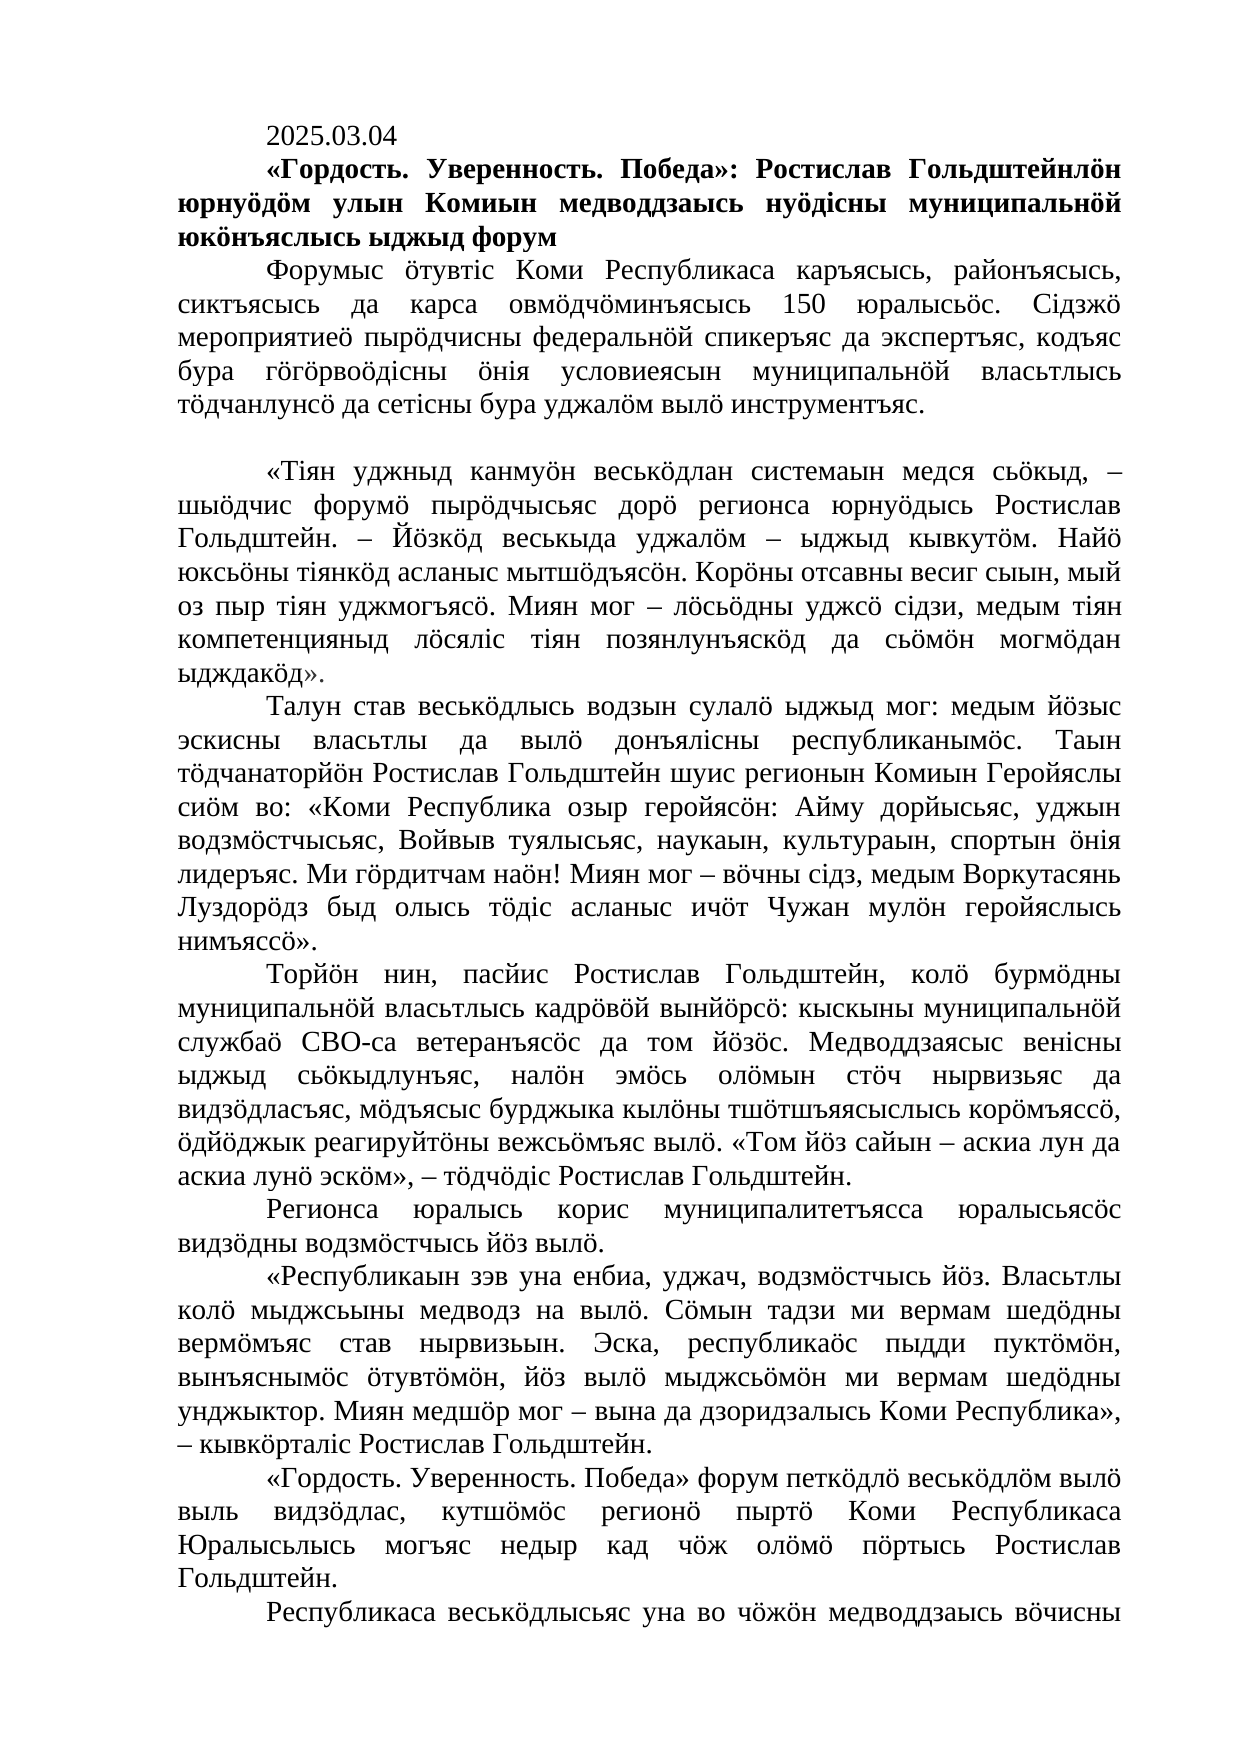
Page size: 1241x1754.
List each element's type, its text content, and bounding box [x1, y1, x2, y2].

text Форумыс ӧтувтіс Коми Республикаса каръясысь, районъясысь, сиктъясысь да карса овмӧдчӧминъясысь 150 юралысьӧс. Сідзжӧ мероприятиеӧ пырӧдчисны федеральнӧй спикеръяс да экспертъяс, кодъяс бура гӧгӧрвоӧдісны ӧнія условиеясын муниципальнӧй власьтлысь тӧдчанлунсӧ да сетісны бура уджалӧм вылӧ инструментъяс. [177, 252, 1122, 420]
text «Гордость. Уверенность. Победа» форум петкӧдлӧ веськӧдлӧм вылӧ выль видзӧдлас, кутшӧмӧс регионӧ пыртӧ Коми Республикаса Юралысьлысь могъяс недыр кад чӧж олӧмӧ пӧртысь Ростислав Гольдштейн. [177, 1460, 1122, 1594]
text Торйӧн нин, пасйис Ростислав Гольдштейн, колӧ бурмӧдны муниципальнӧй власьтлысь кадрӧвӧй вынйӧрсӧ: кыскыны муниципальнӧй службаӧ СВО-са ветеранъясӧс да том йӧзӧс. Медводдзаясыс венісны ыджыд сьӧкыдлунъяс, налӧн эмӧсь олӧмын стӧч нырвизьяс да видзӧдласъяс, мӧдъясыс бурджыка кылӧны тшӧтшъяясыслысь корӧмъяссӧ, ӧдйӧджык реагируйтӧны вежсьӧмъяс вылӧ. «Том йӧз сайын – аскиа лун да аскиа лунӧ эскӧм», – тӧдчӧдіс Ростислав Гольдштейн. [177, 957, 1122, 1191]
text Республикаса веськӧдлысьяс уна во чӧжӧн медводдзаысь вӧчисны [177, 1594, 1122, 1627]
text 2025.03.04 [177, 118, 1122, 152]
text Регионса юралысь корис муниципалитетъясса юралысьясӧс видзӧдны водзмӧстчысь йӧз вылӧ. [177, 1191, 1122, 1258]
text «Гордость. Уверенность. Победа»: Ростислав Гольдштейнлӧн юрнуӧдӧм улын Комиын медводдзаысь нуӧдісны муниципальнӧй юкӧнъяслысь ыджыд форум [177, 152, 1122, 252]
text Талун став веськӧдлысь водзын сулалӧ ыджыд мог: медым йӧзыс эскисны власьтлы да вылӧ донъялісны республиканымӧс. Таын тӧдчанаторйӧн Ростислав Гольдштейн шуис регионын Комиын Геройяслы сиӧм во: «Коми Республика озыр геройясӧн: Айму дорйысьяс, уджын водзмӧстчысьяс, Войвыв туялысьяс, наукаын, культураын, спортын ӧнія лидеръяс. Ми гӧрдитчам наӧн! Миян мог – вӧчны сідз, медым Воркутасянь Луздорӧдз быд олысь тӧдіс асланыс ичӧт Чужан мулӧн геройяслысь нимъяссӧ». [177, 688, 1122, 957]
text «Республикаын зэв уна енбиа, уджач, водзмӧстчысь йӧз. Власьтлы колӧ мыджсьыны медводз на вылӧ. Сӧмын тадзи ми вермам шедӧдны вермӧмъяс став нырвизьын. Эска, республикаӧс пыдди пуктӧмӧн, вынъяснымӧс ӧтувтӧмӧн, йӧз вылӧ мыджсьӧмӧн ми вермам шедӧдны унджыктор. Миян медшӧр мог – вына да дзоридзалысь Коми Республика», – кывкӧрталіс Ростислав Гольдштейн. [177, 1258, 1122, 1460]
text «Тіян уджныд канмуӧн веськӧдлан системаын медся сьӧкыд, – шыӧдчис форумӧ пырӧдчысьяс дорӧ регионса юрнуӧдысь Ростислав Гольдштейн. – Йӧзкӧд веськыда уджалӧм – ыджыд кывкутӧм. Найӧ юксьӧны тіянкӧд асланыс мытшӧдъясӧн. Корӧны отсавны весиг сыын, мый оз пыр тіян уджмогъясӧ. Миян мог – лӧсьӧдны уджсӧ сідзи, медым тіян компетенцияныд лӧсяліс тіян позянлунъяскӧд да сьӧмӧн могмӧдан ыдждакӧд». [177, 453, 1122, 688]
